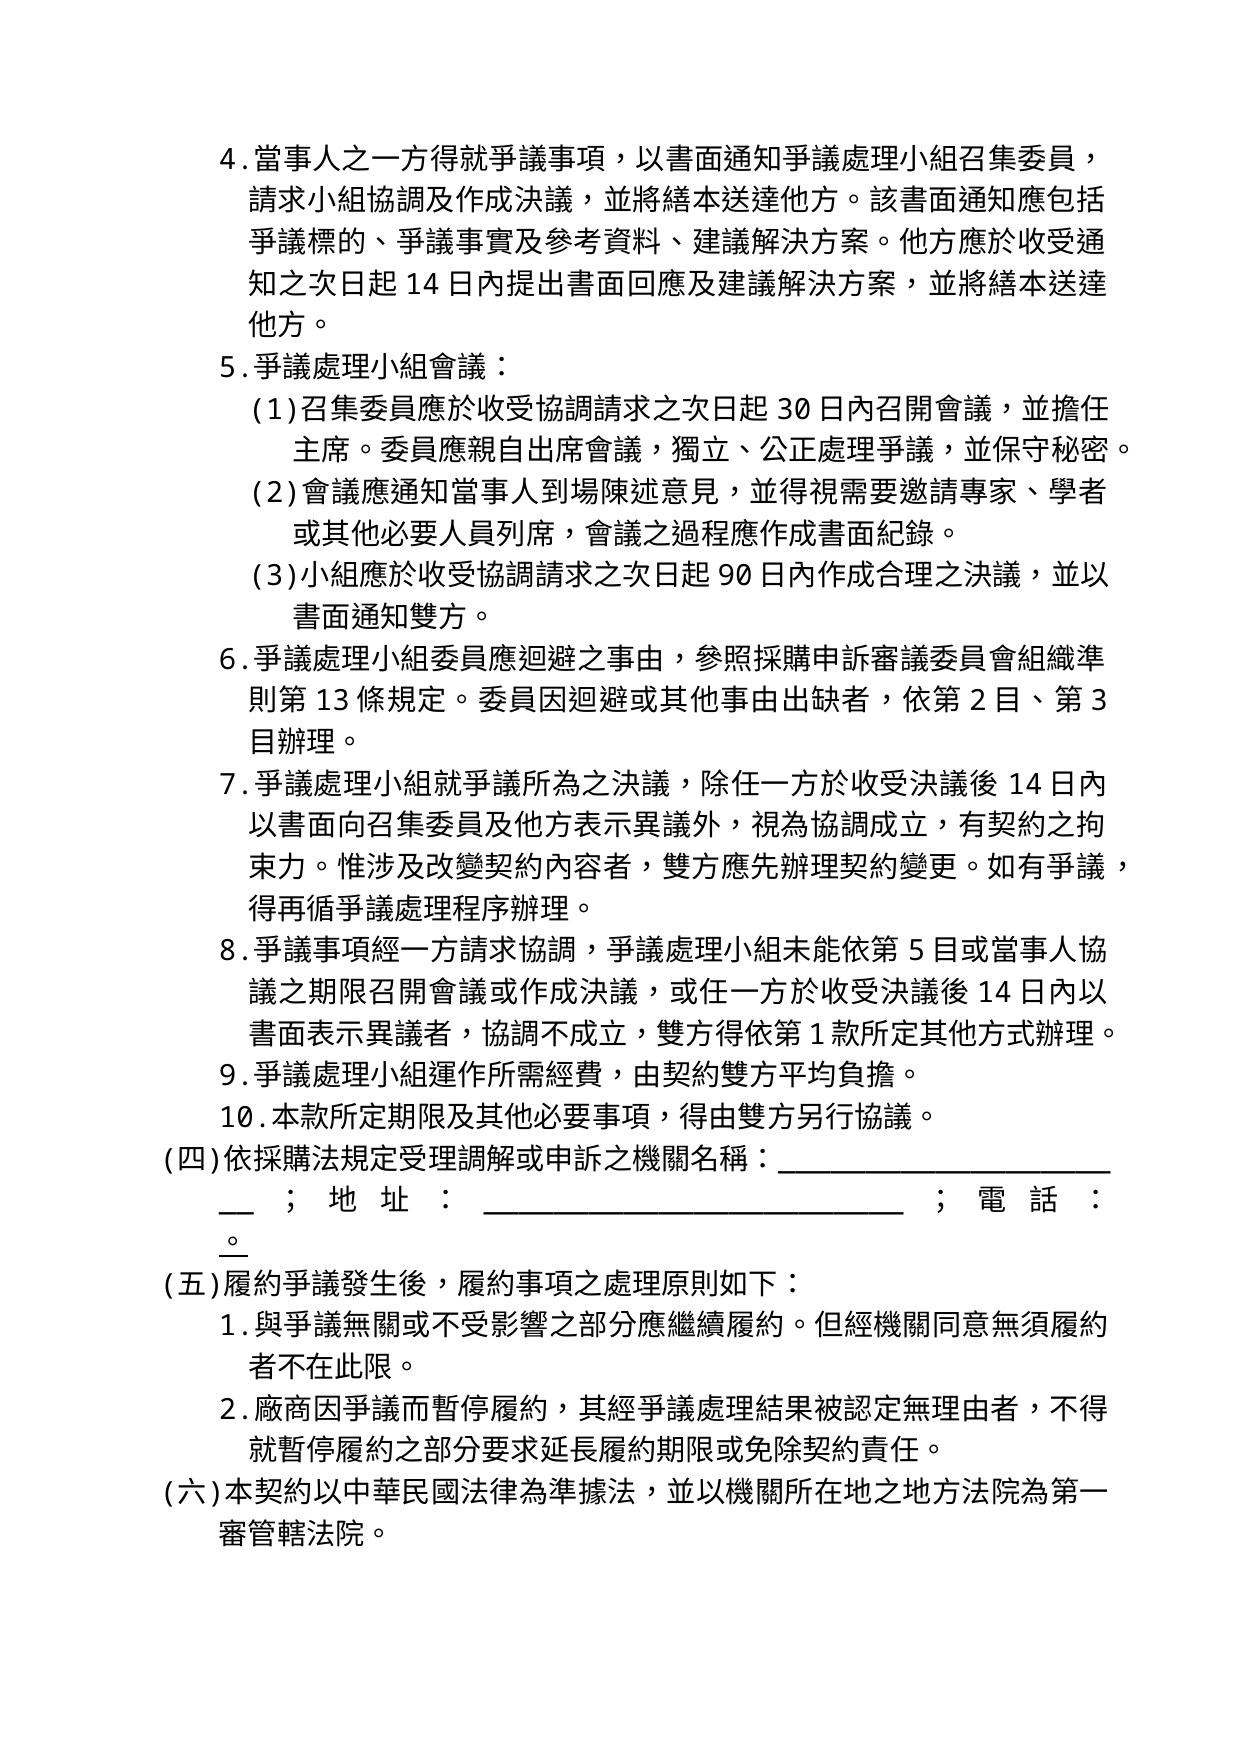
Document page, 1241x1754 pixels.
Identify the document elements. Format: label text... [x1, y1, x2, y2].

text (四)依採購法規定受理調解或申訴之機關名稱：_____________________；地址：________________________；電話： 。 [159, 1136, 1110, 1261]
text 9.爭議處理小組運作所需經費，由契約雙方平均負擔。 [218, 1052, 1108, 1094]
text 4.當事人之一方得就爭議事項，以書面通知爭議處理小組召集委員，請求小組協調及作成決議，並將繕本送達他方。該書面通知應包括爭議標的、爭議事實及參考資料、建議解決方案。他方應於收受通知之次日起14日內提出書面回應及建議解決方案，並將繕本送達他方。 [218, 136, 1108, 344]
text 6.爭議處理小組委員應迴避之事由，參照採購申訴審議委員會組織準則第13條規定。委員因迴避或其他事由出缺者，依第2目、第3目辦理。 [218, 636, 1108, 761]
text (2)會議應通知當事人到場陳述意見，並得視需要邀請專家、學者或其他必要人員列席，會議之過程應作成書面紀錄。 [248, 469, 1110, 552]
text (1)召集委員應於收受協調請求之次日起30日內召開會議，並擔任主席。委員應親自出席會議，獨立、公正處理爭議，並保守秘密。 [248, 386, 1110, 469]
text 2.廠商因爭議而暫停履約，其經爭議處理結果被認定無理由者，不得就暫停履約之部分要求延長履約期限或免除契約責任。 [218, 1386, 1110, 1469]
text 10.本款所定期限及其他必要事項，得由雙方另行協議。 [218, 1094, 1108, 1136]
text 7.爭議處理小組就爭議所為之決議，除任一方於收受決議後14日內以書面向召集委員及他方表示異議外，視為協調成立，有契約之拘束力。惟涉及改變契約內容者，雙方應先辦理契約變更。如有爭議，得再循爭議處理程序辦理。 [218, 761, 1108, 927]
text 8.爭議事項經一方請求協調，爭議處理小組未能依第5目或當事人協議之期限召開會議或作成決議，或任一方於收受決議後14日內以書面表示異議者，協調不成立，雙方得依第1款所定其他方式辦理。 [218, 927, 1108, 1052]
text 5.爭議處理小組會議： [218, 344, 1108, 386]
text (六)本契約以中華民國法律為準據法，並以機關所在地之地方法院為第一審管轄法院。 [159, 1469, 1110, 1552]
text (五)履約爭議發生後，履約事項之處理原則如下： [159, 1261, 1110, 1302]
text 1.與爭議無關或不受影響之部分應繼續履約。但經機關同意無須履約者不在此限。 [218, 1302, 1110, 1386]
text (3)小組應於收受協調請求之次日起90日內作成合理之決議，並以書面通知雙方。 [248, 552, 1110, 636]
